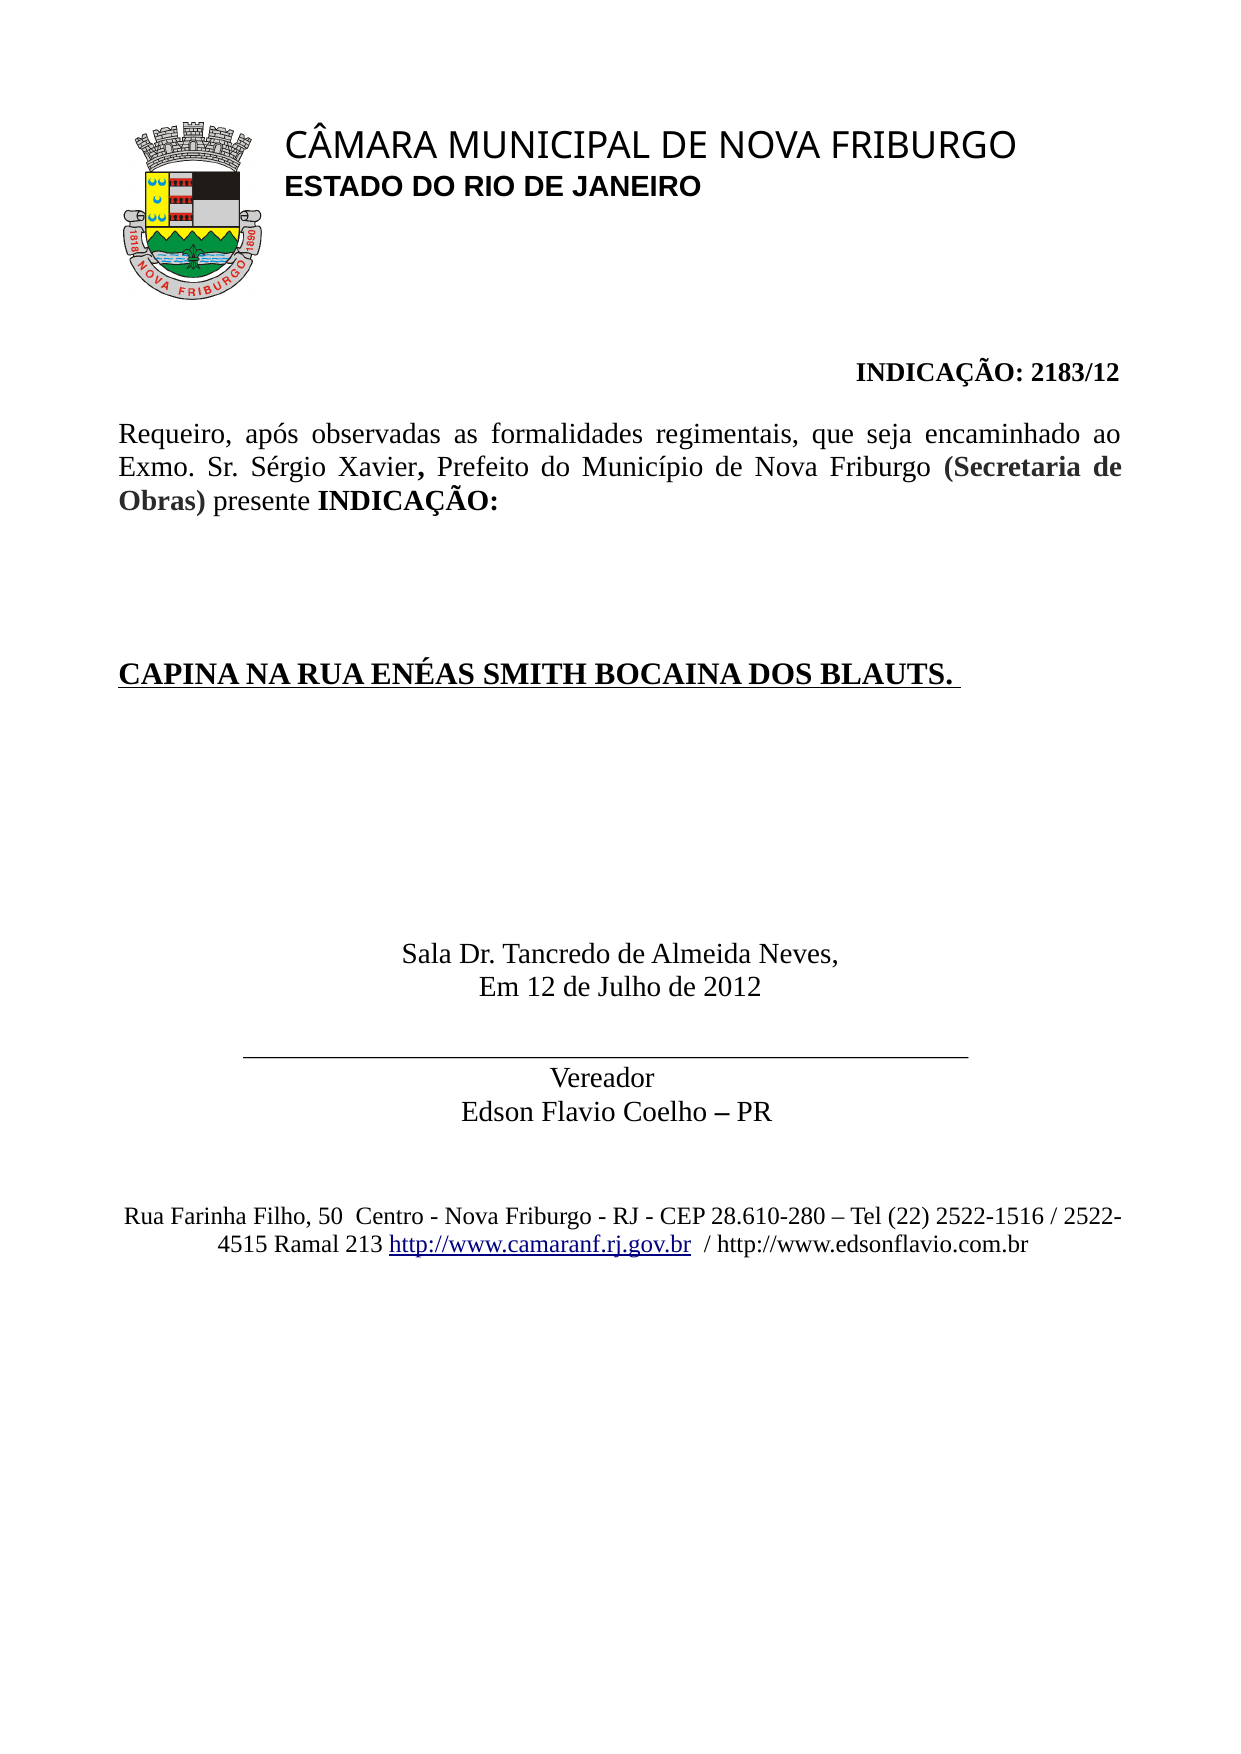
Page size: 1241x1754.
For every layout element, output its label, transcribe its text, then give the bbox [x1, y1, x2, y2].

text Requeiro, após observadas as formalidades regimentais, que seja encaminhado ao Exmo. Sr. Sérgio Xavier, Prefeito do Município de Nova Friburgo (Secretaria de Obras) presente INDICAÇÃO: [118, 416, 1122, 517]
text Edson Flavio Coelho – PR [118, 1094, 1122, 1127]
text CAPINA NA RUA ENÉAS SMITH BOCAINA DOS BLAUTS. [118, 656, 1122, 691]
text CÂMARA MUNICIPAL DE NOVA FRIBURGO ESTADO DO RIO DE JANEIRO [118, 118, 1122, 303]
text Vereador [118, 1060, 1122, 1094]
text Rua Farinha Filho, 50 Centro - Nova Friburgo - RJ - CEP 28.610-280 – Tel (22) 2522-1516 / 2522-4515 Ramal 213 http://www.camaranf.rj.gov.br / http://www.edsonflavio.com.br [118, 1201, 1128, 1258]
text Em 12 de Julho de 2012 [118, 969, 1122, 1003]
text INDICAÇÃO: 2183/12 [118, 356, 1122, 387]
text Sala Dr. Tancredo de Almeida Neves, [118, 936, 1122, 969]
text __________________________________________________________ [118, 1032, 1122, 1060]
